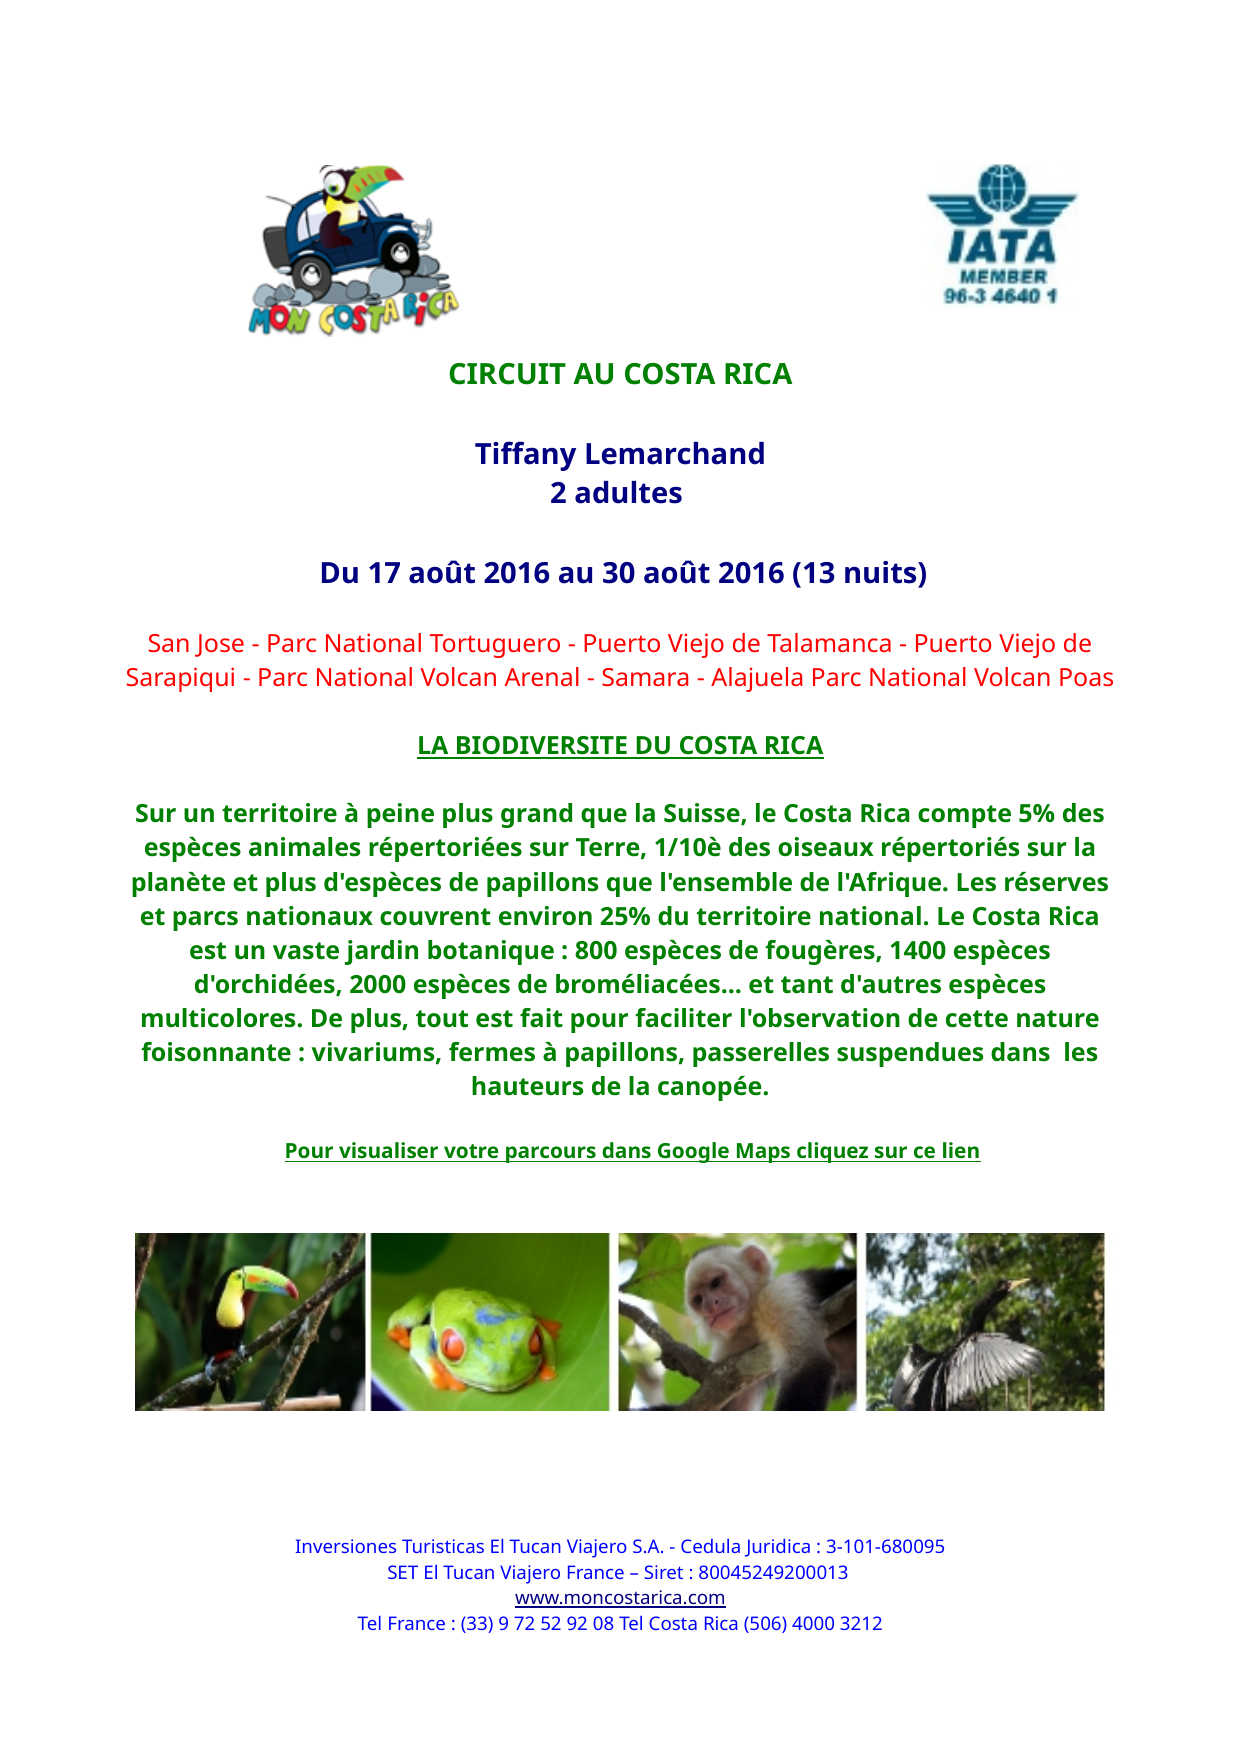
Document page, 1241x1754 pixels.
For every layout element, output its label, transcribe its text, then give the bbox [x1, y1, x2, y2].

text Tiffany Lemarchand [118, 433, 1122, 473]
text CIRCUIT AU COSTA RICA [118, 353, 1122, 393]
text Pour visualiser votre parcours dans Google Maps cliquez sur ce lien [118, 1137, 1146, 1165]
picture [926, 164, 1080, 309]
text 2 adultes [118, 473, 1122, 512]
picture [248, 165, 460, 337]
text Sur un territoire à peine plus grand que la Suisse, le Costa Rica compte 5% des espèces animales répertoriées sur Terre, 1/10è des oiseaux répertoriés sur la planète et plus d'espèces de papillons que l'ensemble de l'Afrique. Les réserves et parcs nationaux couvrent environ 25% du territoire national. Le Costa Rica est un vaste jardin botanique : 800 espèces de fougères, 1400 espèces d'orchidées, 2000 espèces de broméliacées... et tant d'autres espèces multicolores. De plus, tout est fait pour faciliter l'observation de cette nature foisonnante : vivariums, fermes à papillons, passerelles suspendues dans les hauteurs de la canopée. [118, 796, 1122, 1103]
text LA BIODIVERSITE DU COSTA RICA [118, 728, 1122, 762]
table_header [118, 118, 620, 353]
picture [135, 1233, 1116, 1411]
table_header [620, 118, 1122, 353]
text Du 17 août 2016 au 30 août 2016 (13 nuits) [118, 552, 1122, 592]
text San Jose - Parc National Tortuguero - Puerto Viejo de Talamanca - Puerto Viejo de Sarapiqui - Parc National Volcan Arenal - Samara - Alajuela Parc National Volcan Poas [118, 626, 1122, 694]
